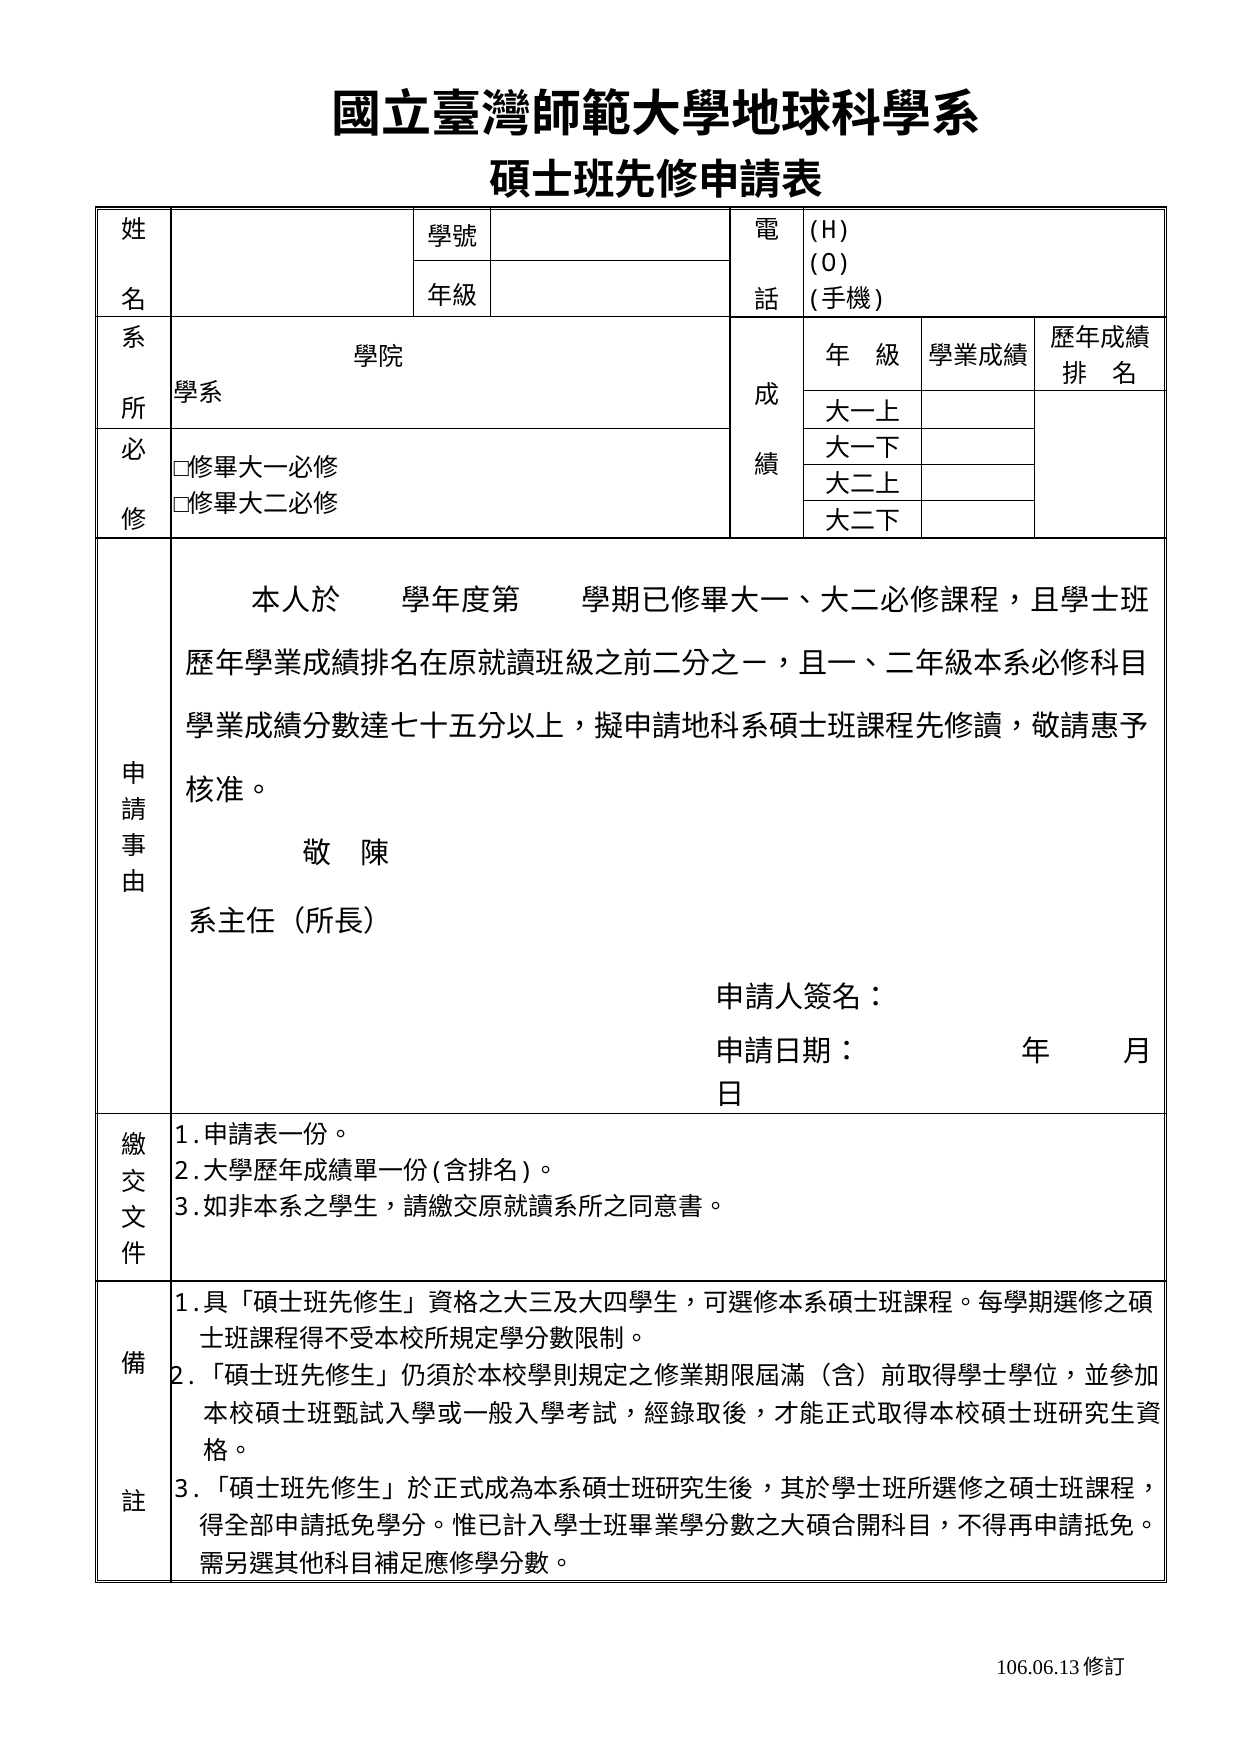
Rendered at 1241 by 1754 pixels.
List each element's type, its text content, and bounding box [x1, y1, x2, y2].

table_header 學號 [414, 210, 490, 260]
table_cell 年級 [414, 261, 490, 316]
table_header 姓 名 [98, 210, 170, 316]
table_cell 必 修 [98, 429, 170, 537]
table_header (H) (O) (手機) [804, 210, 1164, 316]
table_cell □修畢大一必修 □修畢大二必修 [172, 429, 729, 537]
table_cell [1035, 391, 1164, 537]
table_cell 年 級 [804, 318, 921, 390]
table_header [491, 210, 729, 260]
table_cell 大一上 [804, 391, 921, 428]
table_header 電 話 [731, 210, 803, 316]
table_cell [922, 429, 1034, 464]
table_cell 1.申請表一份。 2.大學歷年成績單一份(含排名)。 3.如非本系之學生，請繳交原就讀系所之同意書。 [172, 1114, 1164, 1280]
table_cell 學業成績 [922, 318, 1034, 390]
table_cell 大二上 [804, 465, 921, 500]
table_cell 系 所 [98, 317, 170, 428]
table_header [172, 210, 413, 316]
text 國立臺灣師範大學地球科學系 [187, 74, 1125, 146]
table_cell 本人於 學年度第 學期已修畢大一、大二必修課程，且學士班歷年學業成績排名在原就讀班級之前二分之ㄧ，且一、二年級本系必修科目學業成績分數達七十五分以上，擬申請地科系碩士班課程先修讀，敬請惠予核准。 敬 陳 系主任（所長） 申請人簽名： 申請日期： 年 月 日 [172, 539, 1164, 1112]
table_cell 申請事由 [98, 539, 170, 1112]
table_cell 繳交文件 [98, 1114, 170, 1280]
table_cell [922, 501, 1034, 537]
table_cell [922, 391, 1034, 428]
table_cell 大二下 [804, 501, 921, 537]
table_cell 歷年成績 排 名 [1035, 318, 1164, 390]
table_cell [491, 261, 729, 316]
table_cell 備 註 [98, 1282, 170, 1579]
table_cell 成 績 [731, 318, 803, 537]
text 碩士班先修申請表 [187, 146, 1125, 206]
table_cell 1.具「碩士班先修生」資格之大三及大四學生，可選修本系碩士班課程。每學期選修之碩士班課程得不受本校所規定學分數限制。 2.「碩士班先修生」仍須於本校學則規定之修業期限屆滿（含）前取得學士學位，並參加本校碩士班甄試入學或一般入學考試，經錄取後，才能正式取得本校碩士班研究生資格。 3.「碩士班先修生」於正式成為本系碩士班研究生後，其於學士班所選修之碩士班課程，得全部申請抵免學分。惟已計入學士班畢業學分數之大碩合開科目，不得再申請抵免。需另選其他科目補足應修學分數。 [172, 1282, 1164, 1579]
table_cell 大一下 [804, 429, 921, 464]
table_cell [922, 465, 1034, 500]
table_cell 學院 學系 [172, 317, 729, 428]
